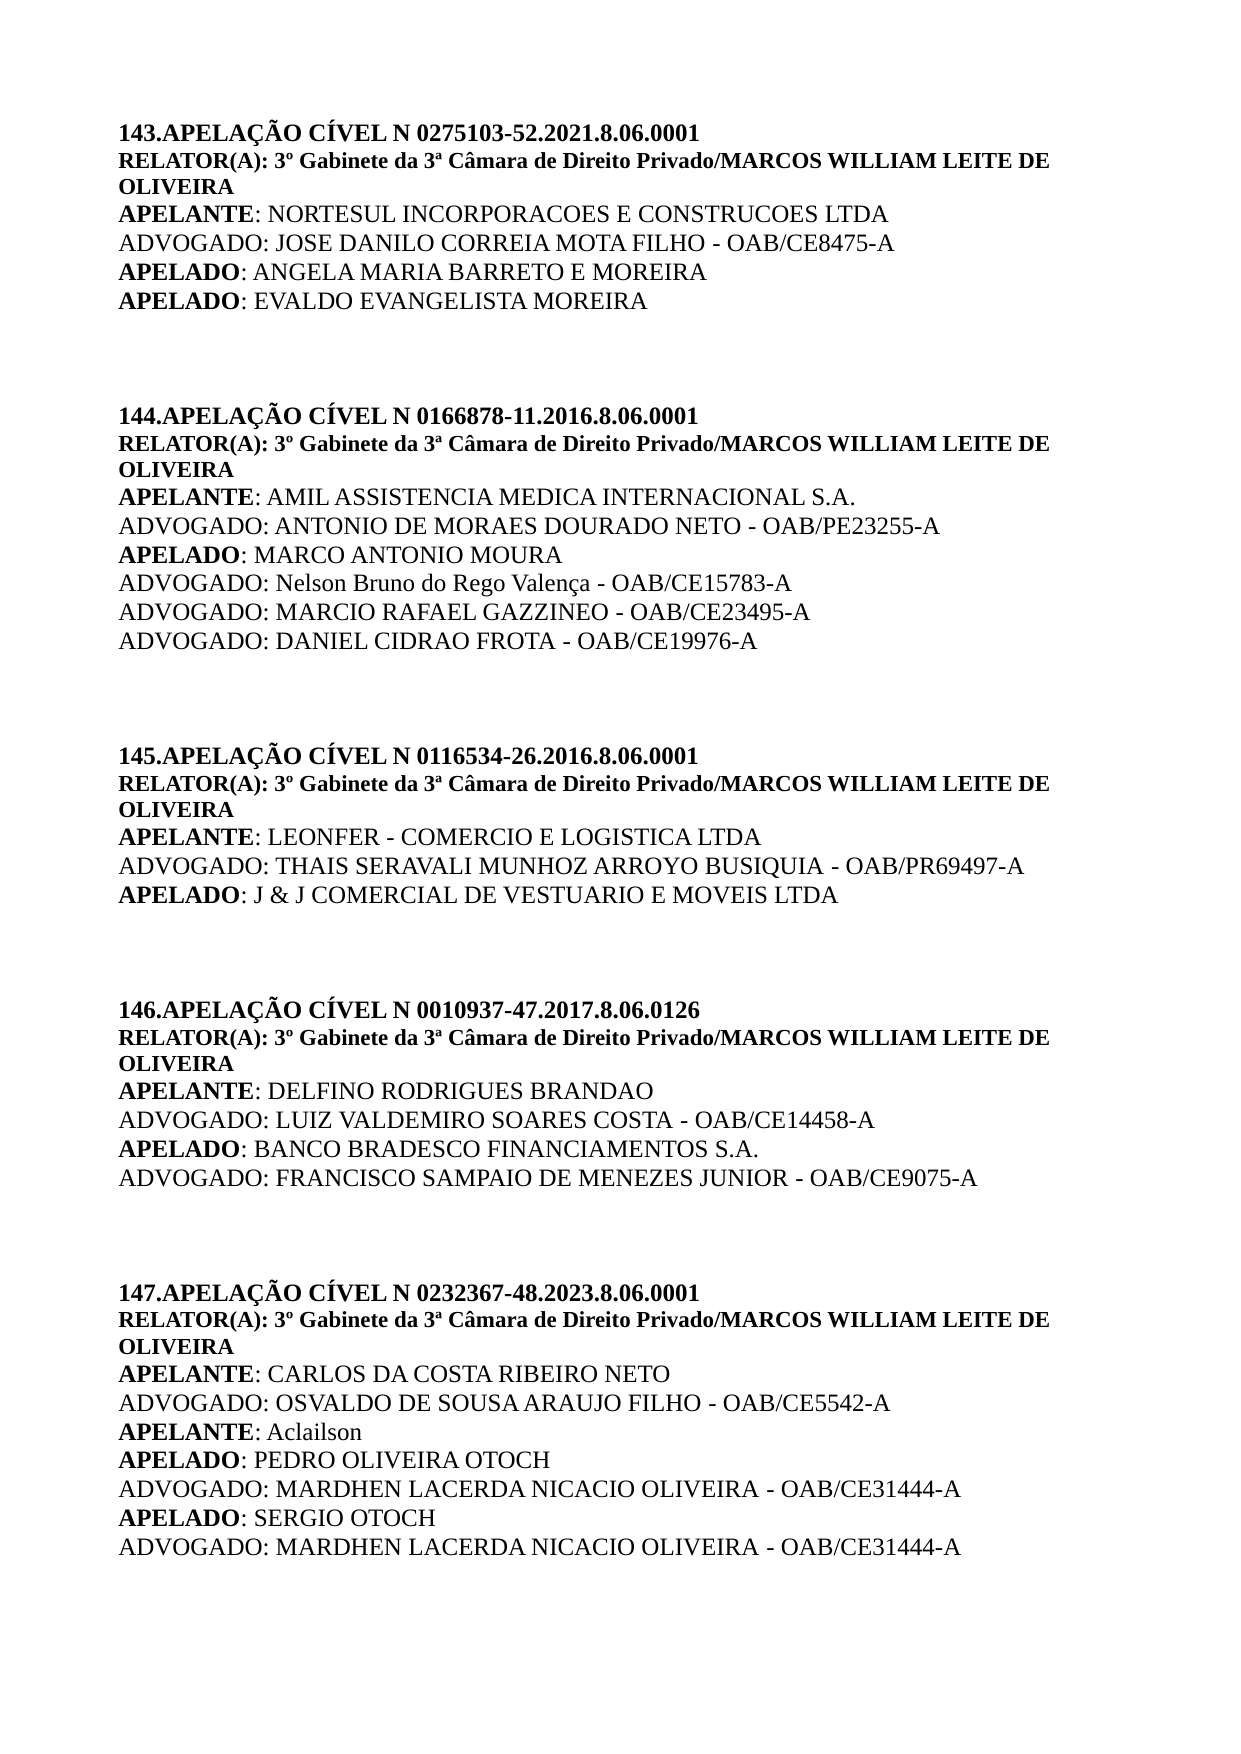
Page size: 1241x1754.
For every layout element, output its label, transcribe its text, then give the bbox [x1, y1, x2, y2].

text 143.APELAÇÃO CÍVEL N 0275103-52.2021.8.06.0001 RELATOR(A): 3º Gabinete da 3ª Câmara de Direito Privado/MARCOS WILLIAM LEITE DE OLIVEIRA APELANTE: NORTESUL INCORPORACOES E CONSTRUCOES LTDA ADVOGADO: JOSE DANILO CORREIA MOTA FILHO - OAB/CE8475-A APELADO: ANGELA MARIA BARRETO E MOREIRA APELADO: EVALDO EVANGELISTA MOREIRA 144.APELAÇÃO CÍVEL N 0166878-11.2016.8.06.0001 RELATOR(A): 3º Gabinete da 3ª Câmara de Direito Privado/MARCOS WILLIAM LEITE DE OLIVEIRA APELANTE: AMIL ASSISTENCIA MEDICA INTERNACIONAL S.A. ADVOGADO: ANTONIO DE MORAES DOURADO NETO - OAB/PE23255-A APELADO: MARCO ANTONIO MOURA ADVOGADO: Nelson Bruno do Rego Valença - OAB/CE15783-A ADVOGADO: MARCIO RAFAEL GAZZINEO - OAB/CE23495-A ADVOGADO: DANIEL CIDRAO FROTA - OAB/CE19976-A 145.APELAÇÃO CÍVEL N 0116534-26.2016.8.06.0001 RELATOR(A): 3º Gabinete da 3ª Câmara de Direito Privado/MARCOS WILLIAM LEITE DE OLIVEIRA APELANTE: LEONFER - COMERCIO E LOGISTICA LTDA ADVOGADO: THAIS SERAVALI MUNHOZ ARROYO BUSIQUIA - OAB/PR69497-A APELADO: J & J COMERCIAL DE VESTUARIO E MOVEIS LTDA 146.APELAÇÃO CÍVEL N 0010937-47.2017.8.06.0126 RELATOR(A): 3º Gabinete da 3ª Câmara de Direito Privado/MARCOS WILLIAM LEITE DE OLIVEIRA APELANTE: DELFINO RODRIGUES BRANDAO ADVOGADO: LUIZ VALDEMIRO SOARES COSTA - OAB/CE14458-A APELADO: BANCO BRADESCO FINANCIAMENTOS S.A. ADVOGADO: FRANCISCO SAMPAIO DE MENEZES JUNIOR - OAB/CE9075-A 147.APELAÇÃO CÍVEL N 0232367-48.2023.8.06.0001 RELATOR(A): 3º Gabinete da 3ª Câmara de Direito Privado/MARCOS WILLIAM LEITE DE OLIVEIRA APELANTE: CARLOS DA COSTA RIBEIRO NETO ADVOGADO: OSVALDO DE SOUSA ARAUJO FILHO - OAB/CE5542-A APELANTE: Aclailson APELADO: PEDRO OLIVEIRA OTOCH ADVOGADO: MARDHEN LACERDA NICACIO OLIVEIRA - OAB/CE31444-A APELADO: SERGIO OTOCH ADVOGADO: MARDHEN LACERDA NICACIO OLIVEIRA - OAB/CE31444-A [118, 118, 1122, 1618]
